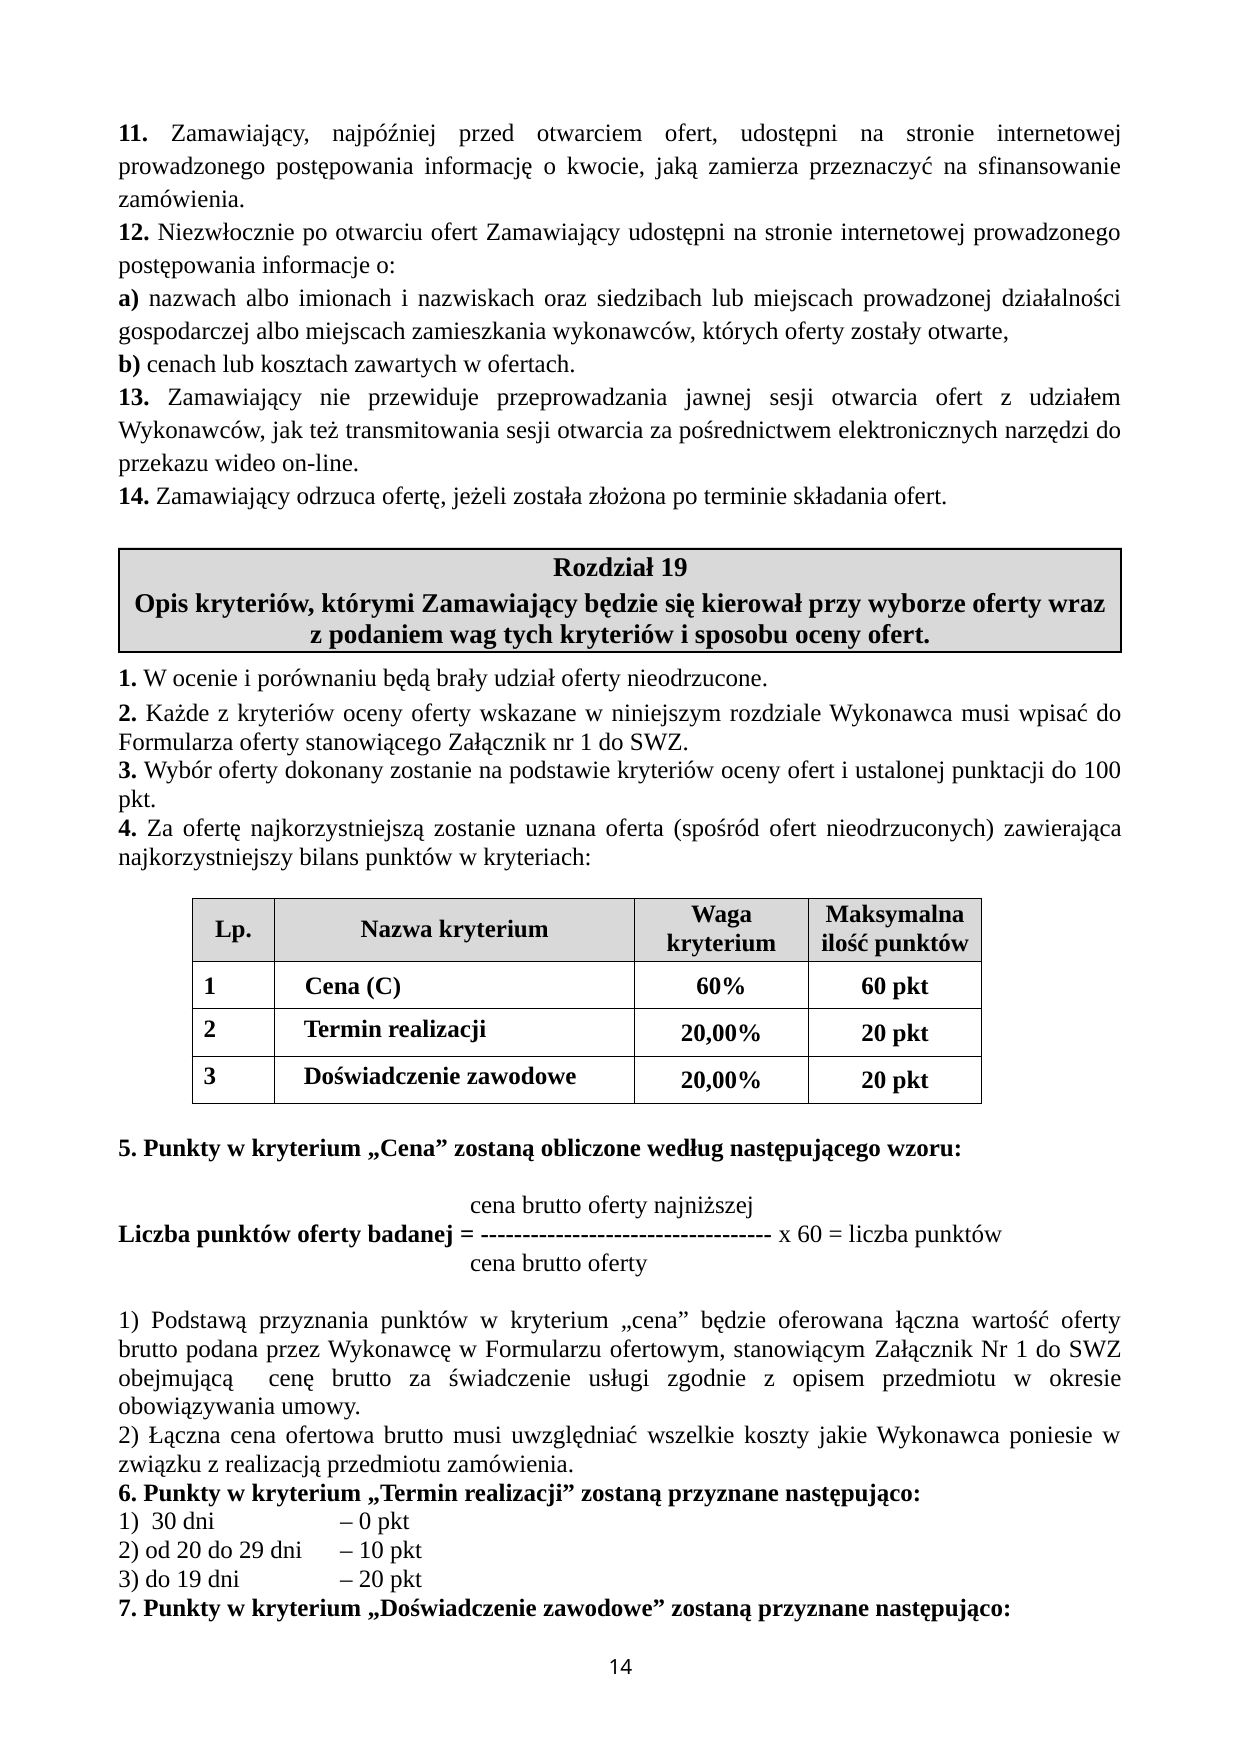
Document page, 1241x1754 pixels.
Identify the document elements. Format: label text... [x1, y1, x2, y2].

text a) nazwach albo imionach i nazwiskach oraz siedzibach lub miejscach prowadzonej działalności gospodarczej albo miejscach zamieszkania wykonawców, których oferty zostały otwarte, [118, 283, 1122, 345]
table_header Waga kryterium [635, 899, 808, 961]
text b) cenach lub kosztach zawartych w ofertach. [118, 349, 1122, 378]
table_cell 1 [193, 962, 274, 1008]
table_cell Doświadczenie zawodowe [275, 1057, 634, 1103]
table_cell 20 pkt [809, 1057, 981, 1103]
text 13. Zamawiający nie przewiduje przeprowadzania jawnej sesji otwarcia ofert z udziałem Wykonawców, jak też transmitowania sesji otwarcia za pośrednictwem elektronicznych narzędzi do przekazu wideo on-line. [118, 382, 1122, 477]
text Rozdział 19 [120, 550, 1120, 583]
text cena brutto oferty [118, 1248, 1122, 1276]
table_cell 60% [635, 962, 808, 1008]
table_cell 20,00% [635, 1009, 808, 1056]
table_cell 3 [193, 1057, 274, 1103]
text 7. Punkty w kryterium „Doświadczenie zawodowe” zostaną przyznane następująco: [118, 1593, 1122, 1621]
text 1. W ocenie i porównaniu będą brały udział oferty nieodrzucone. [118, 663, 1122, 692]
text 6. Punkty w kryterium „Termin realizacji” zostaną przyznane następująco: [118, 1478, 1122, 1506]
table_cell 20,00% [635, 1057, 808, 1103]
table_header Nazwa kryterium [275, 899, 634, 961]
table_header Lp. [193, 899, 274, 961]
text 1) 30 dni – 0 pkt [118, 1506, 1122, 1535]
text 5. Punkty w kryterium „Cena” zostaną obliczone według następującego wzoru: [118, 1133, 1122, 1161]
table_cell 2 [193, 1009, 274, 1056]
table_cell 60 pkt [809, 962, 981, 1008]
text 2) od 20 do 29 dni – 10 pkt [118, 1535, 1122, 1564]
table_cell Termin realizacji [275, 1009, 634, 1056]
text 11. Zamawiający, najpóźniej przed otwarciem ofert, udostępni na stronie internetowej prowadzonego postępowania informację o kwocie, jaką zamierza przeznaczyć na sfinansowanie zamówienia. [118, 118, 1122, 213]
text 14. Zamawiający odrzuca ofertę, jeżeli została złożona po terminie składania ofert. [118, 481, 1122, 510]
text 3) do 19 dni – 20 pkt [118, 1564, 1122, 1593]
text cena brutto oferty najniższej [118, 1190, 1122, 1219]
text 1) Podstawą przyznania punktów w kryterium „cena” będzie oferowana łączna wartość oferty brutto podana przez Wykonawcę w Formularzu ofertowym, stanowiącym Załącznik Nr 1 do SWZ obejmującą cenę brutto za świadczenie usługi zgodnie z opisem przedmiotu w okresie obowiązywania umowy. [118, 1305, 1122, 1420]
text Opis kryteriów, którymi Zamawiający będzie się kierował przy wyborze oferty wraz z podaniem wag tych kryteriów i sposobu oceny ofert. [120, 583, 1120, 651]
text Liczba punktów oferty badanej = ----------------------------------- x 60 = liczba punktów [118, 1219, 1122, 1248]
text 2. Każde z kryteriów oceny oferty wskazane w niniejszym rozdziale Wykonawca musi wpisać do Formularza oferty stanowiącego Załącznik nr 1 do SWZ. [118, 698, 1122, 756]
text 3. Wybór oferty dokonany zostanie na podstawie kryteriów oceny ofert i ustalonej punktacji do 100 pkt. [118, 756, 1122, 813]
table_header Maksymalna ilość punktów [809, 899, 981, 961]
text 4. Za ofertę najkorzystniejszą zostanie uznana oferta (spośród ofert nieodrzuconych) zawierająca najkorzystniejszy bilans punktów w kryteriach: [118, 813, 1122, 871]
table_cell Cena (C) [275, 962, 634, 1008]
text 2) Łączna cena ofertowa brutto musi uwzględniać wszelkie koszty jakie Wykonawca poniesie w związku z realizacją przedmiotu zamówienia. [118, 1420, 1122, 1478]
table_cell 20 pkt [809, 1009, 981, 1056]
text 12. Niezwłocznie po otwarciu ofert Zamawiający udostępni na stronie internetowej prowadzonego postępowania informacje o: [118, 217, 1122, 279]
